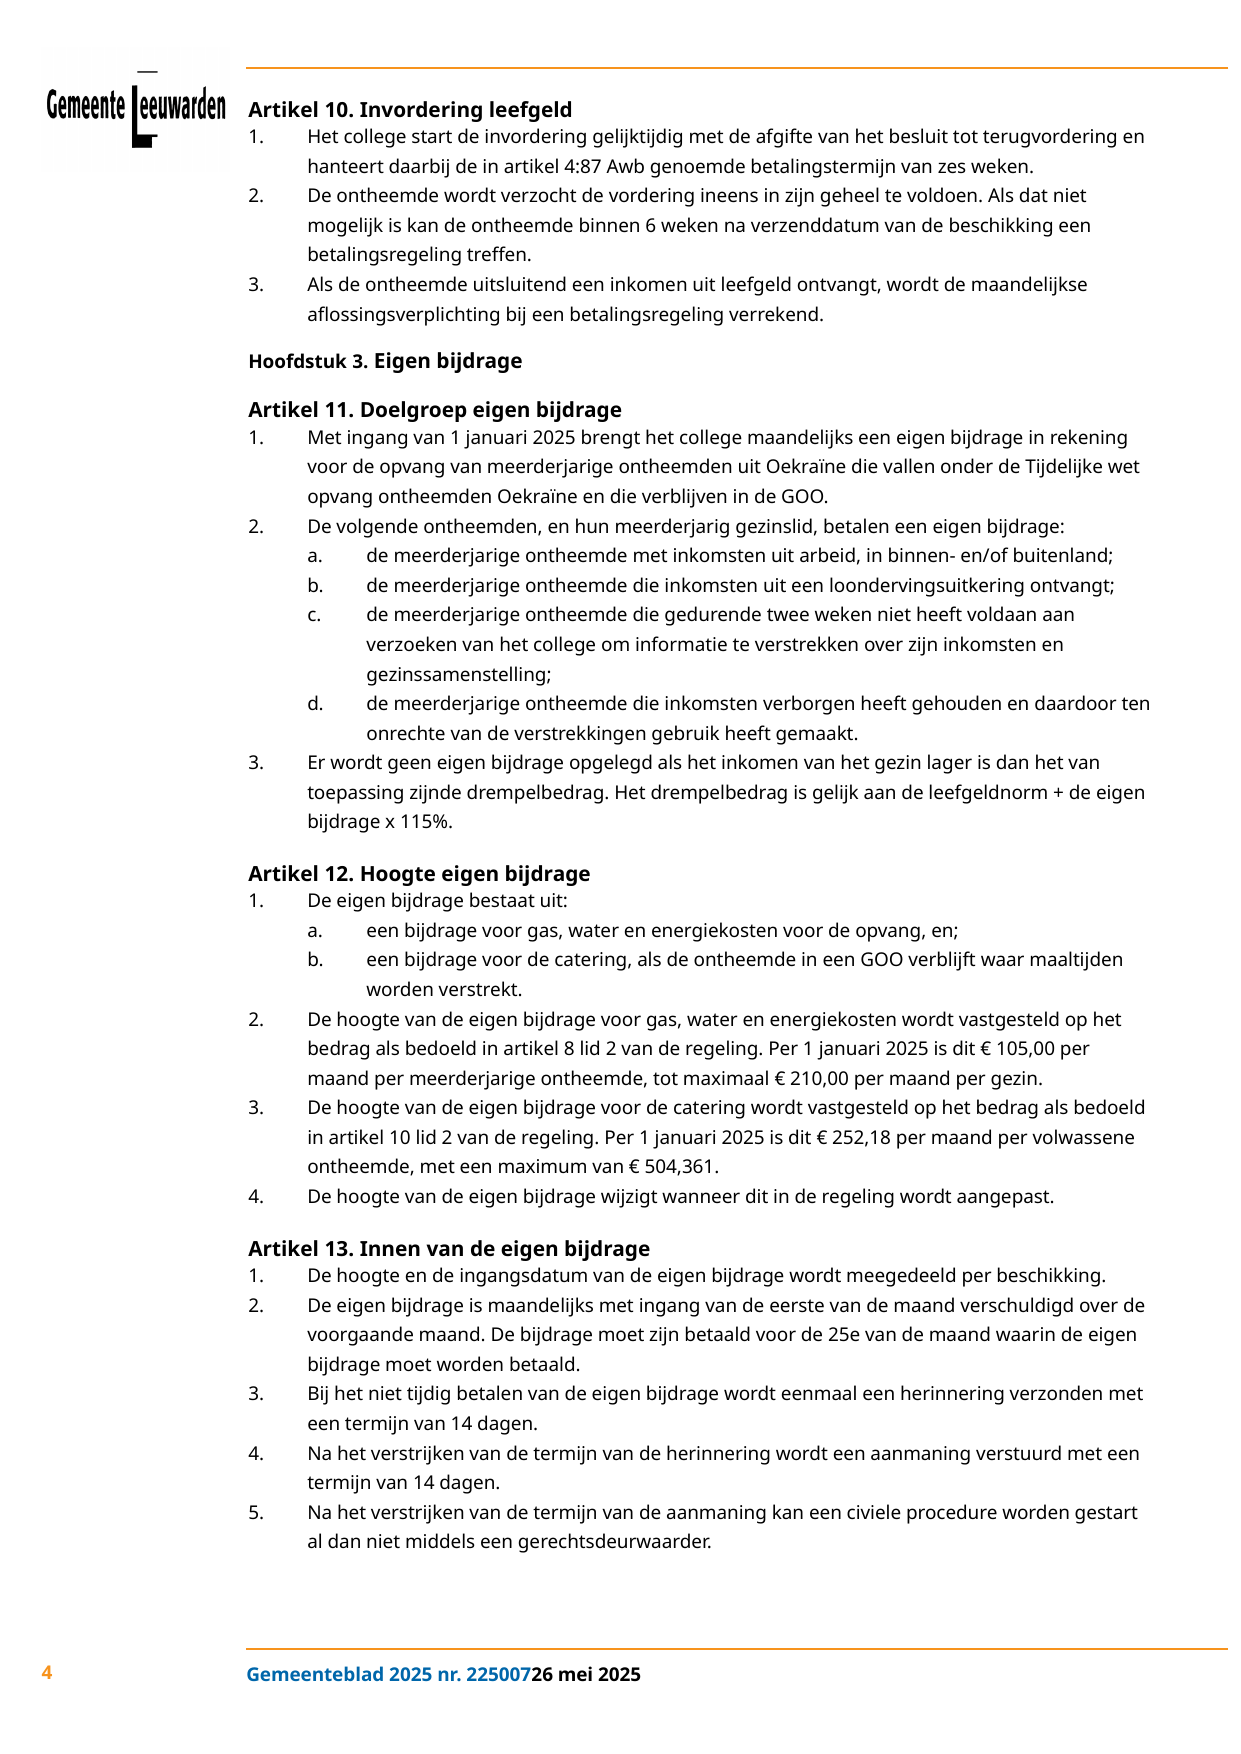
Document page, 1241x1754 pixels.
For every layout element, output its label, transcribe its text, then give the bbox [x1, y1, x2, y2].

list De hoogte van de eigen bijdrage wijzigt wanneer dit in de regeling wordt aangepast. [248, 1183, 1152, 1209]
list De hoogte van de eigen bijdrage voor de catering wordt vastgesteld op het bedrag als bedoeld in artikel 10 lid 2 van de regeling. Per 1 januari 2025 is dit € 252,18 per maand per volwassene ontheemde, met een maximum van € 504,361. [248, 1094, 1152, 1179]
text Artikel 11. Doelgroep eigen bijdrage [248, 396, 1152, 424]
list Het college start de invordering gelijktijdig met de afgifte van het besluit tot terugvordering en hanteert daarbij de in artikel 4:87 Awb genoemde betalingstermijn van zes weken. [248, 123, 1152, 178]
list een bijdrage voor de catering, als de ontheemde in een GOO verblijft waar maaltijden worden verstrekt. [307, 947, 1152, 1002]
list de meerderjarige ontheemde die inkomsten verborgen heeft gehouden en daardoor ten onrechte van de verstrekkingen gebruik heeft gemaakt. [307, 690, 1152, 746]
list de meerderjarige ontheemde die inkomsten uit een loondervingsuitkering ontvangt; [307, 572, 1152, 598]
list De volgende ontheemden, en hun meerderjarig gezinslid, betalen een eigen bijdrage: [248, 513, 1152, 538]
list De hoogte en de ingangsdatum van de eigen bijdrage wordt meegedeeld per beschikking. [248, 1262, 1152, 1288]
list een bijdrage voor gas, water en energiekosten voor de opvang, en; [307, 917, 1152, 943]
text Artikel 13. Innen van de eigen bijdrage [248, 1234, 1152, 1262]
list Na het verstrijken van de termijn van de aanmaning kan een civiele procedure worden gestart al dan niet middels een gerechtsdeurwaarder. [248, 1499, 1152, 1554]
list Er wordt geen eigen bijdrage opgelegd als het inkomen van het gezin lager is dan het van toepassing zijnde drempelbedrag. Het drempelbedrag is gelijk aan de leefgeldnorm + de eigen bijdrage x 115%. [248, 749, 1152, 834]
list Na het verstrijken van de termijn van de herinnering wordt een aanmaning verstuurd met een termijn van 14 dagen. [248, 1440, 1152, 1495]
list De ontheemde wordt verzocht de vordering ineens in zijn geheel te voldoen. Als dat niet mogelijk is kan de ontheemde binnen 6 weken na verzenddatum van de beschikking een betalingsregeling treffen. [248, 182, 1152, 267]
list De eigen bijdrage bestaat uit: [248, 887, 1152, 913]
list Als de ontheemde uitsluitend een inkomen uit leefgeld ontvangt, wordt de maandelijkse aflossingsverplichting bij een betalingsregeling verrekend. [248, 271, 1152, 326]
text Artikel 12. Hoogte eigen bijdrage [248, 859, 1152, 887]
list De eigen bijdrage is maandelijks met ingang van de eerste van de maand verschuldigd over de voorgaande maand. De bijdrage moet zijn betaald voor de 25e van de maand waarin de eigen bijdrage moet worden betaald. [248, 1292, 1152, 1377]
list De hoogte van de eigen bijdrage voor gas, water en energiekosten wordt vastgesteld op het bedrag als bedoeld in artikel 8 lid 2 van de regeling. Per 1 januari 2025 is dit € 105,00 per maand per meerderjarige ontheemde, tot maximaal € 210,00 per maand per gezin. [248, 1006, 1152, 1091]
list de meerderjarige ontheemde die gedurende twee weken niet heeft voldaan aan verzoeken van het college om informatie te verstrekken over zijn inkomsten en gezinssamenstelling; [307, 602, 1152, 686]
list Bij het niet tijdig betalen van de eigen bijdrage wordt eenmaal een herinnering verzonden met een termijn van 14 dagen. [248, 1381, 1152, 1436]
list Met ingang van 1 januari 2025 brengt het college maandelijks een eigen bijdrage in rekening voor de opvang van meerderjarige ontheemden uit Oekraïne die vallen onder de Tijdelijke wet opvang ontheemden Oekraïne en die verblijven in de GOO. [248, 424, 1152, 509]
picture [41, 47, 231, 172]
text Hoofdstuk 3. Eigen bijdrage [248, 346, 1152, 375]
text Artikel 10. Invordering leefgeld [248, 95, 1152, 123]
list de meerderjarige ontheemde met inkomsten uit arbeid, in binnen- en/of buitenland; [307, 542, 1152, 568]
